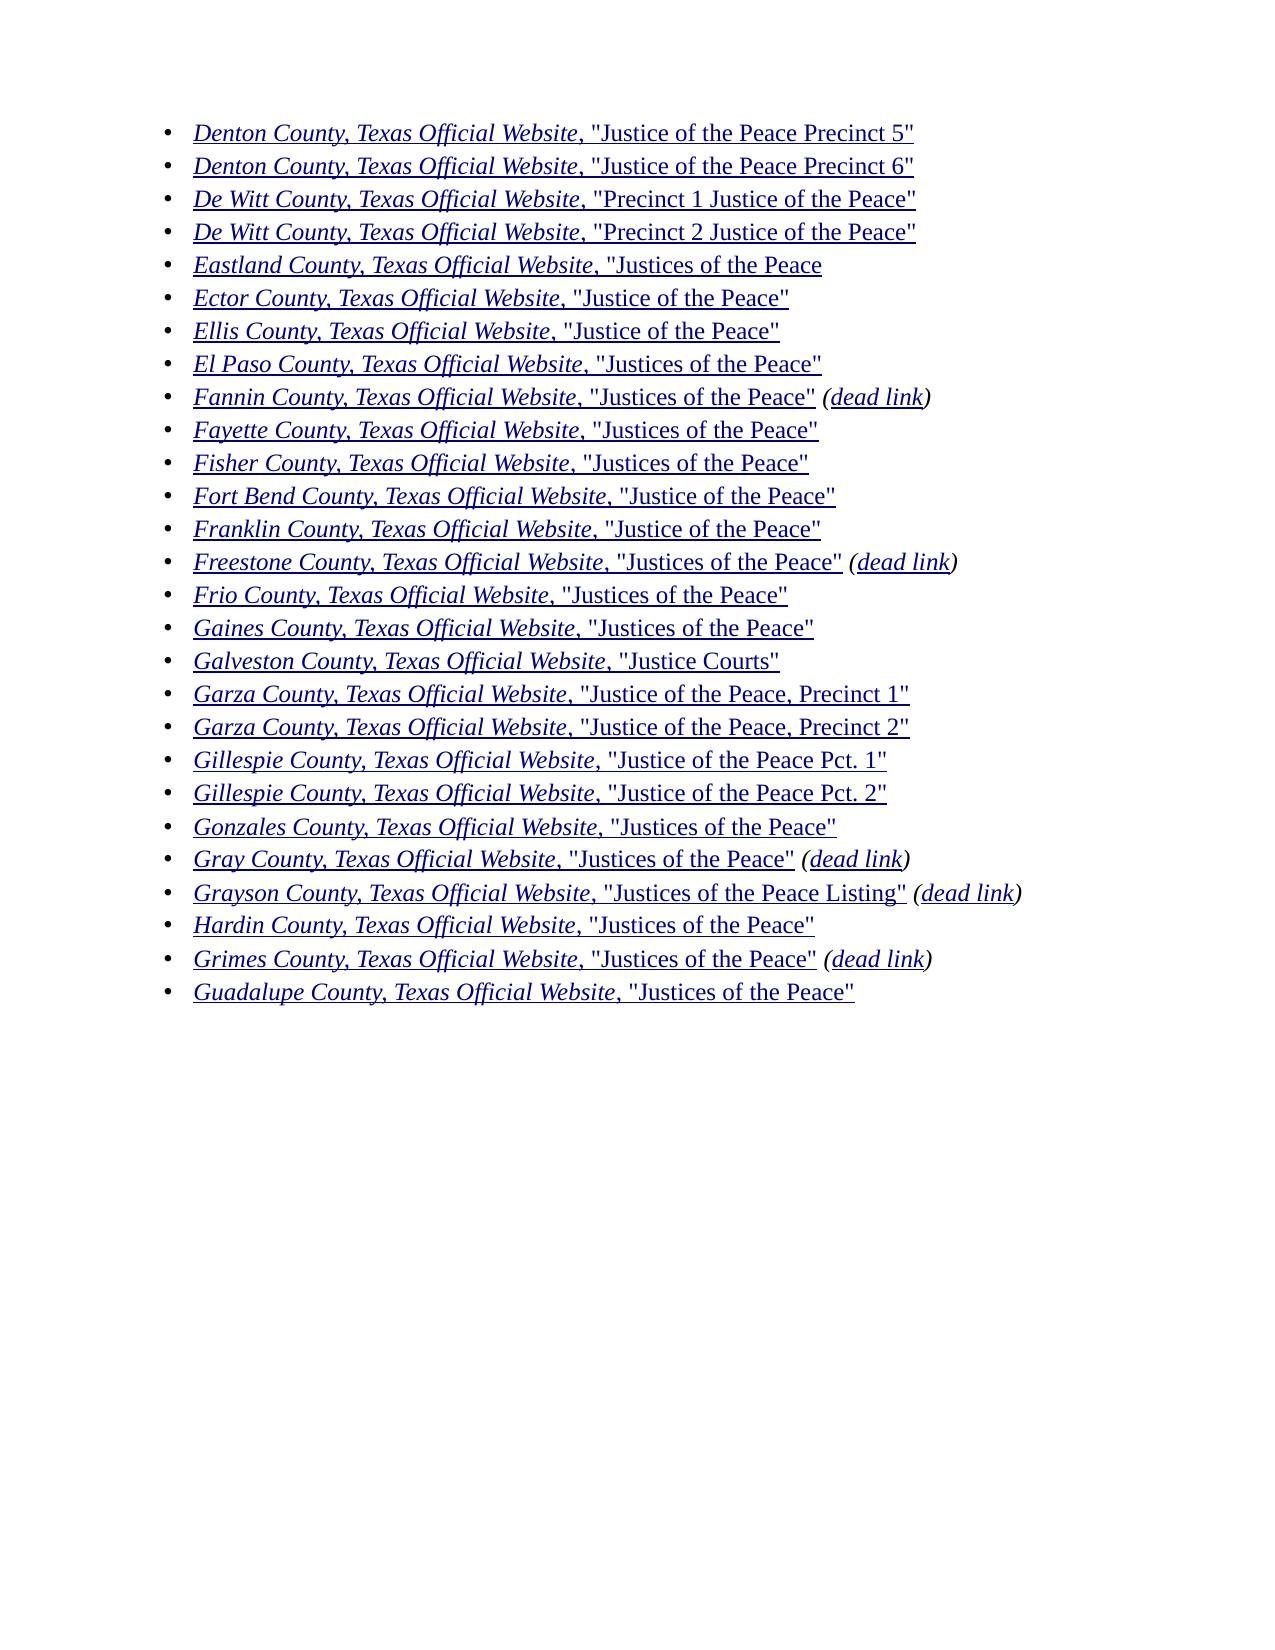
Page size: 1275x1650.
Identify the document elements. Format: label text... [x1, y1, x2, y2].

list Franklin County, Texas Official Website, "Justice of the Peace" [164, 514, 1157, 543]
list Frio County, Texas Official Website, "Justices of the Peace" [164, 580, 1157, 609]
list Hardin County, Texas Official Website, "Justices of the Peace" [164, 911, 1157, 939]
list El Paso County, Texas Official Website, "Justices of the Peace" [164, 349, 1157, 378]
list Ellis County, Texas Official Website, "Justice of the Peace" [164, 316, 1157, 345]
list Guadalupe County, Texas Official Website, "Justices of the Peace" [164, 977, 1157, 1005]
list De Witt County, Texas Official Website, "Precinct 1 Justice of the Peace" [164, 184, 1157, 213]
list Gaines County, Texas Official Website, "Justices of the Peace" [164, 613, 1157, 642]
list Ector County, Texas Official Website, "Justice of the Peace" [164, 283, 1157, 312]
list Garza County, Texas Official Website, "Justice of the Peace, Precinct 2" [164, 712, 1157, 741]
list Gillespie County, Texas Official Website, "Justice of the Peace Pct. 2" [164, 778, 1157, 807]
list Grimes County, Texas Official Website, "Justices of the Peace" (dead link) [164, 944, 1157, 972]
list De Witt County, Texas Official Website, "Precinct 2 Justice of the Peace" [164, 217, 1157, 246]
list Fort Bend County, Texas Official Website, "Justice of the Peace" [164, 481, 1157, 510]
list Galveston County, Texas Official Website, "Justice Courts" [164, 646, 1157, 675]
list Grayson County, Texas Official Website, "Justices of the Peace Listing" (dead link) [164, 878, 1157, 906]
list Gonzales County, Texas Official Website, "Justices of the Peace" [164, 812, 1157, 840]
list Garza County, Texas Official Website, "Justice of the Peace, Precinct 1" [164, 679, 1157, 708]
list Denton County, Texas Official Website, "Justice of the Peace Precinct 5" [164, 118, 1157, 147]
list Gray County, Texas Official Website, "Justices of the Peace" (dead link) [164, 844, 1157, 873]
list Fannin County, Texas Official Website, "Justices of the Peace" (dead link) [164, 382, 1157, 411]
list Gillespie County, Texas Official Website, "Justice of the Peace Pct. 1" [164, 746, 1157, 774]
list Fayette County, Texas Official Website, "Justices of the Peace" [164, 415, 1157, 444]
list Eastland County, Texas Official Website, "Justices of the Peace [164, 250, 1157, 279]
list Denton County, Texas Official Website, "Justice of the Peace Precinct 6" [164, 151, 1157, 180]
list Fisher County, Texas Official Website, "Justices of the Peace" [164, 448, 1157, 477]
list Freestone County, Texas Official Website, "Justices of the Peace" (dead link) [164, 547, 1157, 576]
